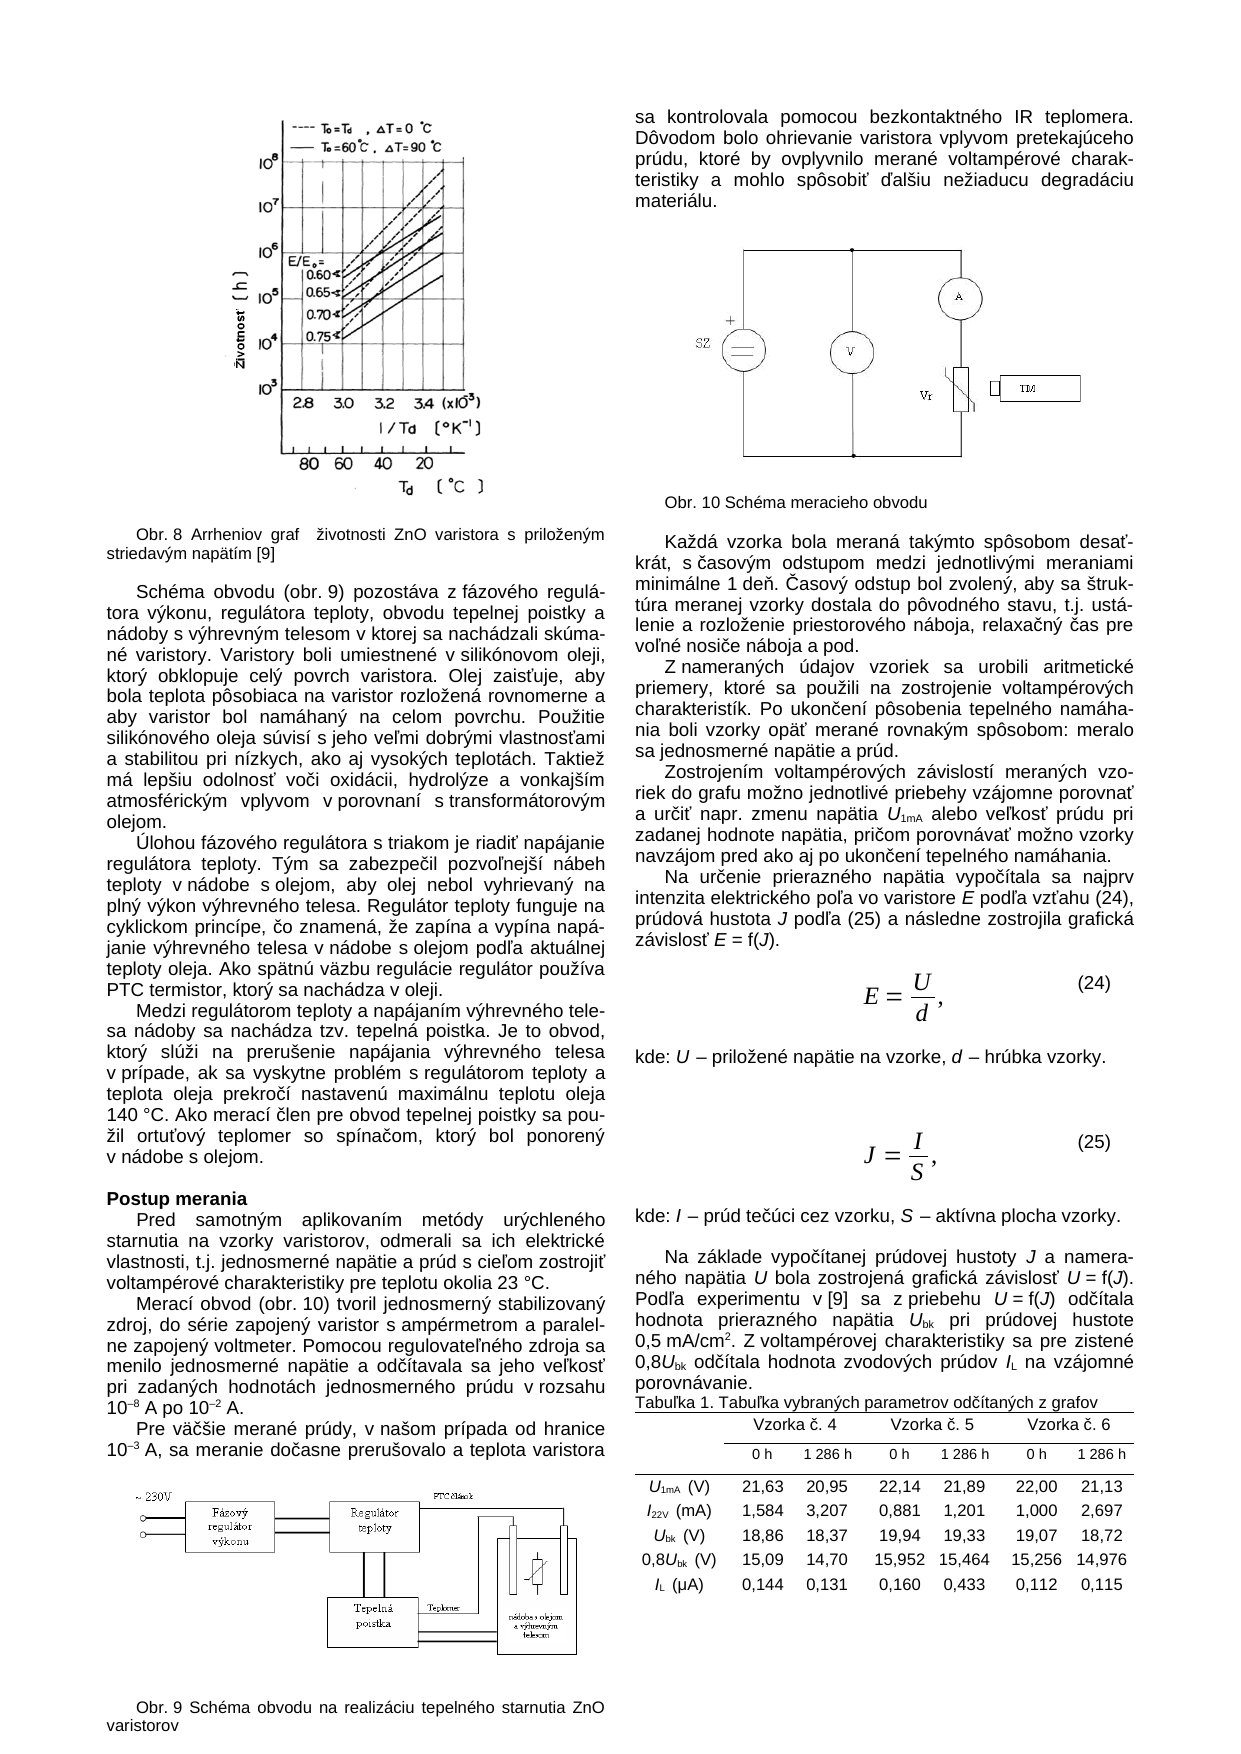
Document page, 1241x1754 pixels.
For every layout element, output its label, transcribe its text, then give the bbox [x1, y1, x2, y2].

table_cell 18,37 [795, 1523, 859, 1547]
table_cell 0,144 [730, 1572, 795, 1596]
text Zostrojením voltampérových závislostí meraných vzo-riek do grafu možno jednotlivé priebehy vzájomne porovnať a určiť napr. zmenu napätia U1mA alebo veľkosť prúdu pri zadanej hodnote napätia, pričom porovnávať možno vzorky navzájom pred ako aj po ukončení tepelného namáhania. [635, 761, 1134, 866]
table_cell 15,464 [932, 1548, 996, 1572]
table_cell [724, 1499, 730, 1523]
table_cell [998, 1444, 1004, 1474]
table_cell 0,433 [932, 1572, 996, 1596]
text [635, 232, 1134, 494]
text Schéma obvodu (obr. 9) pozostáva z fázového regulá-tora výkonu, regulátora teploty, obvodu tepelnej poistky a nádoby s výhrevným telesom v ktorej sa nachádzali skúma-né varistory. Varistory boli umiestnené v silikónovom oleji, ktorý obklopuje celý povrch varistora. Olej zaisťuje, aby bola teplota pôsobiaca na varistor rozložená rovnomerne a aby varistor bol namáhaný na celom povrchu. Použitie silikónového oleja súvisí s jeho veľmi dobrými vlastnosťami a stabilitou pri nízkych, ako aj vysokých teplotách. Taktiež má lepšiu odolnosť voči oxidácii, hydrolýze a vonkajším atmosférickým vplyvom v porovnaní s transformátorovým olejom. [106, 563, 605, 832]
table_cell 19,33 [932, 1523, 996, 1547]
table_cell Ubk (V) [635, 1523, 723, 1547]
table_cell 0 h [729, 1444, 795, 1474]
text Pred samotným aplikovaním metódy urýchleného starnutia na vzorky varistorov, odmerali sa ich elektrické vlastnosti, t.j. jednosmerné napätie a prúd s cieľom zostrojiť voltampérové charakteristiky pre teplotu okolia 23 °C. [106, 1209, 605, 1293]
text Obr. 8 Arrheniov graf životnosti ZnO varistora s priloženým striedavým napätím [9] [106, 525, 605, 563]
picture [680, 241, 1089, 467]
text [106, 106, 605, 525]
table_cell 21,63 [730, 1475, 795, 1498]
table_header [635, 1413, 723, 1474]
table_cell 15,952 [867, 1548, 932, 1572]
table_header Vzorka č. 5 [866, 1413, 998, 1443]
table_cell [996, 1572, 1004, 1596]
table_cell [724, 1572, 730, 1596]
table_cell 15,256 [1004, 1548, 1069, 1572]
table_cell [859, 1548, 867, 1572]
table_cell [996, 1548, 1004, 1572]
table_cell [859, 1523, 867, 1547]
table_cell 14,976 [1069, 1548, 1134, 1572]
table_header [860, 1413, 866, 1443]
table_cell 18,86 [730, 1523, 795, 1547]
table_cell 0 h [866, 1444, 932, 1474]
table_cell 1 286 h [1069, 1444, 1134, 1474]
table_header Vzorka č. 4 [729, 1413, 860, 1443]
table_cell [859, 1475, 867, 1498]
text [635, 1127, 856, 1186]
table_cell 1,584 [730, 1499, 795, 1523]
table_cell 0 h [1004, 1444, 1069, 1474]
table_cell 1,201 [932, 1499, 996, 1523]
text kde: I – prúd tečúci cez vzorku, S – aktívna plocha vzorky. [635, 1205, 1134, 1226]
text Medzi regulátorom teploty a napájaním výhrevného tele-sa nádoby sa nachádza tzv. tepelná poistka. Je to obvod, ktorý slúži na prerušenie napájania výhrevného telesa v prípade, ak sa vyskytne problém s regulátorom teploty a teplota oleja prekročí nastavenú maximálnu teplotu oleja 140 °C. Ako merací člen pre obvod tepelnej poistky sa pou-žil ortuťový teplomer so spínačom, ktorý bol ponorený v nádobe s olejom. [106, 1000, 605, 1167]
text [635, 968, 856, 1027]
text Úlohou fázového regulátora s triakom je riadiť napájanie regulátora teploty. Tým sa zabezpečil pozvoľnejší nábeh teploty v nádobe s olejom, aby olej nebol vyhrievaný na plný výkon výhrevného telesa. Regulátor teploty funguje na cyklickom princípe, čo znamená, že zapína a vypína napá-janie výhrevného telesa v nádobe s olejom podľa aktuálnej teploty oleja. Ako spätnú väzbu regulácie regulátor používa PTC termistor, ktorý sa nachádza v oleji. [106, 832, 605, 1000]
picture [124, 1480, 588, 1671]
table_cell U1mA (V) [635, 1475, 723, 1498]
table_cell [859, 1499, 867, 1523]
table_cell [724, 1523, 730, 1547]
table_cell 0,115 [1069, 1572, 1134, 1596]
table_cell 0,881 [867, 1499, 932, 1523]
text Každá vzorka bola meraná takýmto spôsobom desať-krát, s časovým odstupom medzi jednotlivými meraniami minimálne 1 deň. Časový odstup bol zvolený, aby sa štruk-túra meranej vzorky dostala do pôvodného stavu, t.j. ustá-lenie a rozloženie priestorového náboja, relaxačný čas pre voľné nosiče náboja a pod. [635, 512, 1134, 657]
table_cell 22,00 [1004, 1475, 1069, 1498]
subtitle Postup merania [106, 1188, 605, 1209]
table_cell 1,000 [1004, 1499, 1069, 1523]
text (24) [950, 968, 1134, 1027]
text Na určenie prierazného napätia vypočítala sa najprv intenzita elektrického poľa vo varistore E podľa vzťahu (24), prúdová hustota J podľa (25) a následne zostrojila grafická závislosť E = f(J). [635, 866, 1134, 950]
text Obr. 10 Schéma meracieho obvodu [635, 494, 1134, 512]
table_cell 14,70 [795, 1548, 859, 1572]
table_cell 0,8Ubk (V) [635, 1548, 723, 1572]
table_cell 0,131 [795, 1572, 859, 1596]
text Na základe vypočítanej prúdovej hustoty J a namera-ného napätia U bola zostrojená grafická závislosť U = f(J). Podľa experimentu v [9] sa z priebehu U = f(J) odčítala hodnota prierazného napätia Ubk pri prúdovej hustote 0,5 mA/cm2. Z voltampérovej charakteristiky sa pre zistené 0,8Ubk odčítala hodnota zvodových prúdov IL na vzájomné porovnávanie. [635, 1247, 1134, 1393]
table_cell 0,160 [867, 1572, 932, 1596]
table_cell 21,13 [1069, 1475, 1134, 1498]
table_cell [859, 1572, 867, 1596]
table_cell I22V (mA) [635, 1499, 723, 1523]
picture [221, 115, 491, 498]
table_cell 0,112 [1004, 1572, 1069, 1596]
table_cell 21,89 [932, 1475, 996, 1498]
table_cell [724, 1444, 729, 1474]
table_cell [724, 1548, 730, 1572]
text Merací obvod (obr. 10) tvoril jednosmerný stabilizovaný zdroj, do série zapojený varistor s ampérmetrom a paralel-ne zapojený voltmeter. Pomocou regulovateľného zdroja sa menilo jednosmerné napätie a odčítavala sa jeho veľkosť pri zadaných hodnotách jednosmerného prúdu v rozsahu 10–8 A po 10–2 A. [106, 1293, 605, 1419]
table_cell 1 286 h [795, 1444, 860, 1474]
table_cell IL (μA) [635, 1572, 723, 1596]
table_cell [996, 1475, 1004, 1498]
text kde: U – priložené napätie na vzorke, d – hrúbka vzorky. [635, 1046, 1134, 1067]
table_cell 15,09 [730, 1548, 795, 1572]
table_header [724, 1413, 729, 1443]
text Obr. 9 Schéma obvodu na realizáciu tepelného starnutia ZnO varistorov [106, 1698, 605, 1735]
text Z nameraných údajov vzoriek sa urobili aritmetické priemery, ktoré sa použili na zostrojenie voltampérových charakteristík. Po ukončení pôsobenia tepelného namáha-nia boli vzorky opäť merané rovnakým spôsobom: meralo sa jednosmerné napätie a prúd. [635, 657, 1134, 761]
table_cell [724, 1475, 730, 1498]
table_cell [996, 1523, 1004, 1547]
table_header [998, 1413, 1004, 1443]
table_cell [996, 1499, 1004, 1523]
table_cell 22,14 [867, 1475, 932, 1498]
table_cell 20,95 [795, 1475, 859, 1498]
text Pre väčšie merané prúdy, v našom prípada od hranice 10–3 A, sa meranie dočasne prerušovalo a teplota varistora [106, 1419, 605, 1461]
table_cell 3,207 [795, 1499, 859, 1523]
table_cell [860, 1444, 866, 1474]
text sa kontrolovala pomocou bezkontaktného IR teplomera. Dôvodom bolo ohrievanie varistora vplyvom pretekajúceho prúdu, ktoré by ovplyvnilo merané voltampérové charak-teristiky a mohlo spôsobiť ďalšiu nežiaducu degradáciu materiálu. [635, 106, 1134, 211]
text (25) [943, 1127, 1134, 1186]
table_header Vzorka č. 6 [1004, 1413, 1134, 1443]
table_cell 18,72 [1069, 1523, 1134, 1547]
text Tabuľka 1. Tabuľka vybraných parametrov odčítaných z grafov [635, 1393, 1134, 1412]
table_cell 19,94 [867, 1523, 932, 1547]
table_cell 2,697 [1069, 1499, 1134, 1523]
table_cell 1 286 h [932, 1444, 998, 1474]
table_cell 19,07 [1004, 1523, 1069, 1547]
